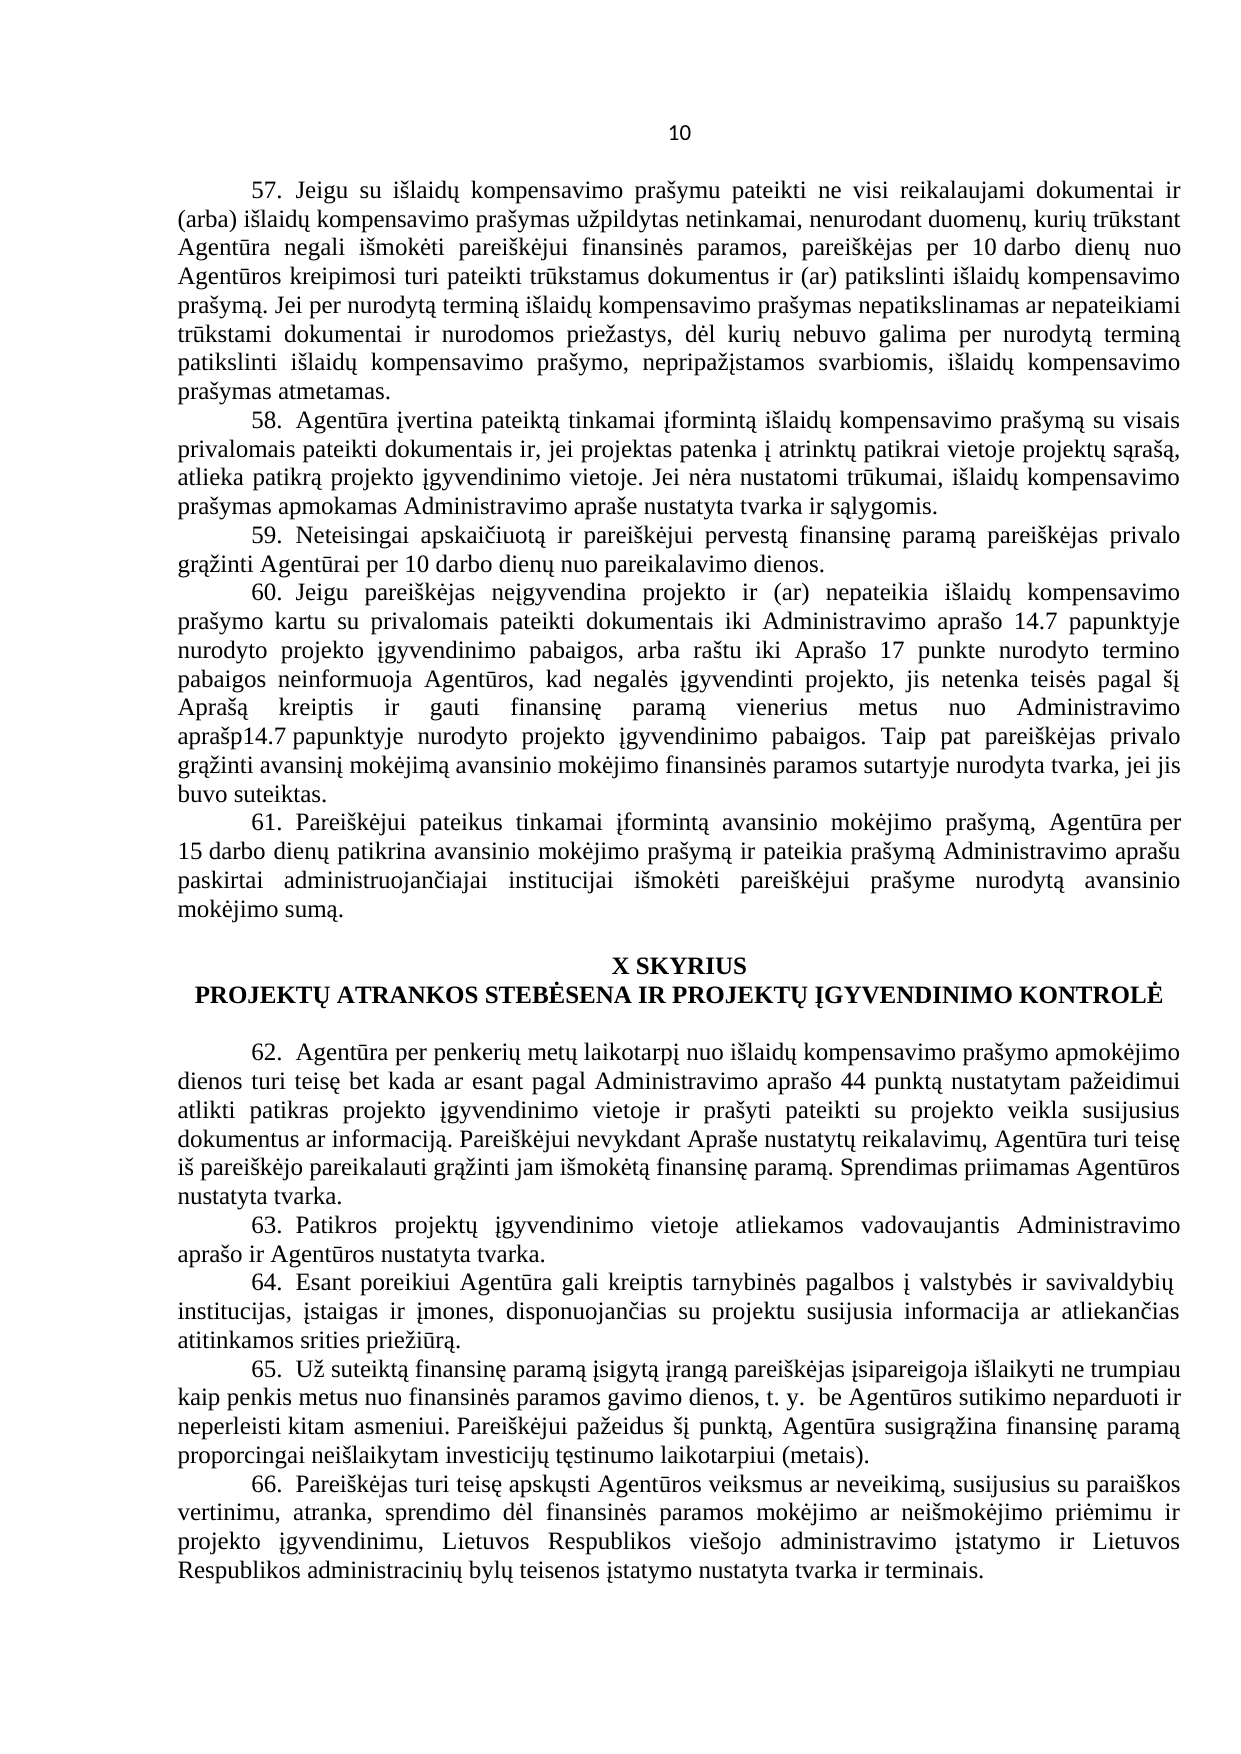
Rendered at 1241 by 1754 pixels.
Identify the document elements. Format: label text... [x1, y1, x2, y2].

text PROJEKTŲ atrankos stebėsena ir projektų ĮGYVENDINIMO Kontrolė [177, 980, 1181, 1009]
text 64. Esant poreikiui Agentūra gali kreiptis tarnybinės pagalbos į valstybės ir savivaldybių institucijas, įstaigas ir įmones, disponuojančias su projektu susijusia informacija ar atliekančias atitinkamos srities priežiūrą. [177, 1267, 1181, 1354]
text 66. Pareiškėjas turi teisę apskųsti Agentūros veiksmus ar neveikimą, susijusius su paraiškos vertinimu, atranka, sprendimo dėl finansinės paramos mokėjimo ar neišmokėjimo priėmimu ir projekto įgyvendinimu, Lietuvos Respublikos viešojo administravimo įstatymo ir Lietuvos Respublikos administracinių bylų teisenos įstatymo nustatyta tvarka ir terminais. [177, 1469, 1181, 1584]
text 58. Agentūra įvertina pateiktą tinkamai įformintą išlaidų kompensavimo prašymą su visais privalomais pateikti dokumentais ir, jei projektas patenka į atrinktų patikrai vietoje projektų sąrašą, atlieka patikrą projekto įgyvendinimo vietoje. Jei nėra nustatomi trūkumai, išlaidų kompensavimo prašymas apmokamas Administravimo apraše nustatyta tvarka ir sąlygomis. [177, 405, 1181, 520]
text 60. Jeigu pareiškėjas neįgyvendina projekto ir (ar) nepateikia išlaidų kompensavimo prašymo kartu su privalomais pateikti dokumentais iki Administravimo aprašo 14.7 papunktyje nurodyto projekto įgyvendinimo pabaigos, arba raštu iki Aprašo 17 punkte nurodyto termino pabaigos neinformuoja Agentūros, kad negalės įgyvendinti projekto, jis netenka teisės pagal šį Aprašą kreiptis ir gauti finansinę paramą vienerius metus nuo Administravimo aprašp14.7 papunktyje nurodyto projekto įgyvendinimo pabaigos. Taip pat pareiškėjas privalo grąžinti avansinį mokėjimą avansinio mokėjimo finansinės paramos sutartyje nurodyta tvarka, jei jis buvo suteiktas. [177, 577, 1181, 807]
text 62. Agentūra per penkerių metų laikotarpį nuo išlaidų kompensavimo prašymo apmokėjimo dienos turi teisę bet kada ar esant pagal Administravimo aprašo 44 punktą nustatytam pažeidimui atlikti patikras projekto įgyvendinimo vietoje ir prašyti pateikti su projekto veikla susijusius dokumentus ar informaciją. Pareiškėjui nevykdant Apraše nustatytų reikalavimų, Agentūra turi teisę iš pareiškėjo pareikalauti grąžinti jam išmokėtą finansinę paramą. Sprendimas priimamas Agentūros nustatyta tvarka. [177, 1037, 1181, 1210]
text 57. Jeigu su išlaidų kompensavimo prašymu pateikti ne visi reikalaujami dokumentai ir (arba) išlaidų kompensavimo prašymas užpildytas netinkamai, nenurodant duomenų, kurių trūkstant Agentūra negali išmokėti pareiškėjui finansinės paramos, pareiškėjas per 10 darbo dienų nuo Agentūros kreipimosi turi pateikti trūkstamus dokumentus ir (ar) patikslinti išlaidų kompensavimo prašymą. Jei per nurodytą terminą išlaidų kompensavimo prašymas nepatikslinamas ar nepateikiami trūkstami dokumentai ir nurodomos priežastys, dėl kurių nebuvo galima per nurodytą terminą patikslinti išlaidų kompensavimo prašymo, nepripažįstamos svarbiomis, išlaidų kompensavimo prašymas atmetamas. [177, 175, 1181, 405]
text 59. Neteisingai apskaičiuotą ir pareiškėjui pervestą finansinę paramą pareiškėjas privalo grąžinti Agentūrai per 10 darbo dienų nuo pareikalavimo dienos. [177, 520, 1181, 577]
text 63. Patikros projektų įgyvendinimo vietoje atliekamos vadovaujantis Administravimo aprašo ir Agentūros nustatyta tvarka. [177, 1210, 1181, 1267]
text 65. Už suteiktą finansinę paramą įsigytą įrangą pareiškėjas įsipareigoja išlaikyti ne trumpiau kaip penkis metus nuo finansinės paramos gavimo dienos, t. y. be Agentūros sutikimo neparduoti ir neperleisti kitam asmeniui. Pareiškėjui pažeidus šį punktą, Agentūra susigrąžina finansinę paramą proporcingai neišlaikytam investicijų tęstinumo laikotarpiui (metais). [177, 1354, 1181, 1469]
text X SKYRIUS [177, 951, 1181, 980]
text 61. Pareiškėjui pateikus tinkamai įformintą avansinio mokėjimo prašymą, Agentūra per 15 darbo dienų patikrina avansinio mokėjimo prašymą ir pateikia prašymą Administravimo aprašu paskirtai administruojančiajai institucijai išmokėti pareiškėjui prašyme nurodytą avansinio mokėjimo sumą. [177, 807, 1181, 922]
